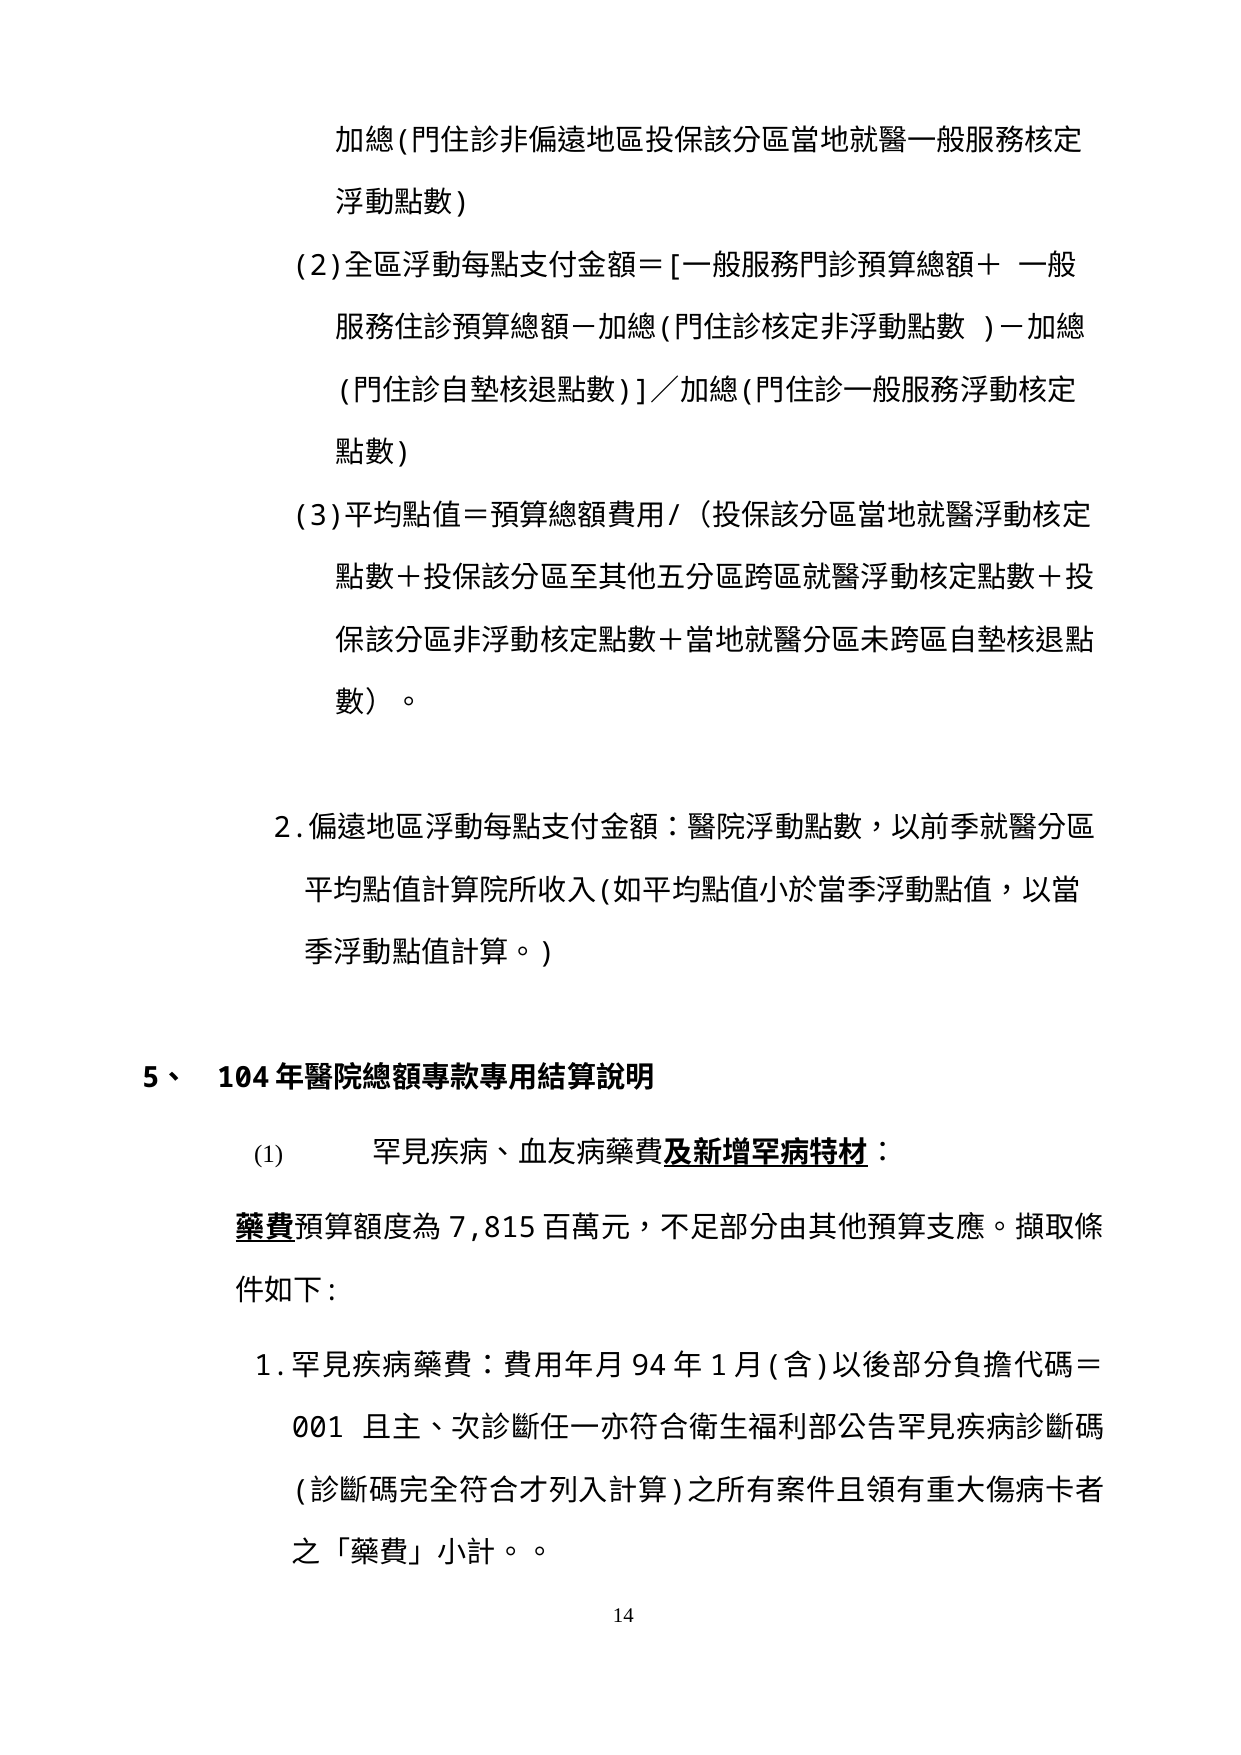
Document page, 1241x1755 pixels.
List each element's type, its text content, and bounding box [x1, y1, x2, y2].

text 加總(門住診非偏遠地區投保該分區當地就醫一般服務核定浮動點數) [292, 96, 1104, 221]
text (3)平均點值＝預算總額費用/（投保該分區當地就醫浮動核定點數＋投保該分區至其他五分區跨區就醫浮動核定點數＋投保該分區非浮動核定點數＋當地就醫分區未跨區自墊核退點數）。 [292, 471, 1104, 721]
list 104年醫院總額專款專用結算說明 [142, 1033, 1104, 1096]
text 2.偏遠地區浮動每點支付金額：醫院浮動點數，以前季就醫分區平均點值計算院所收入(如平均點值小於當季浮動點值，以當季浮動點值計算。) [273, 783, 1104, 971]
text (2)全區浮動每點支付金額＝[一般服務門診預算總額＋ 一般服務住診預算總額－加總(門住診核定非浮動點數 )－加總(門住診自墊核退點數)]／加總(門住診一般服務浮動核定點數) [292, 221, 1104, 471]
list 罕見疾病、血友病藥費及新增罕病特材： [254, 1108, 1104, 1171]
list 罕見疾病藥費：費用年月94年1月(含)以後部分負擔代碼＝001 且主、次診斷任一亦符合衛生福利部公告罕見疾病診斷碼(診斷碼完全符合才列入計算)之所有案件且領有重大傷病卡者之「藥費」小計。。 [254, 1321, 1104, 1571]
text 藥費預算額度為7,815百萬元，不足部分由其他預算支應。擷取條件如下: [235, 1183, 1104, 1308]
